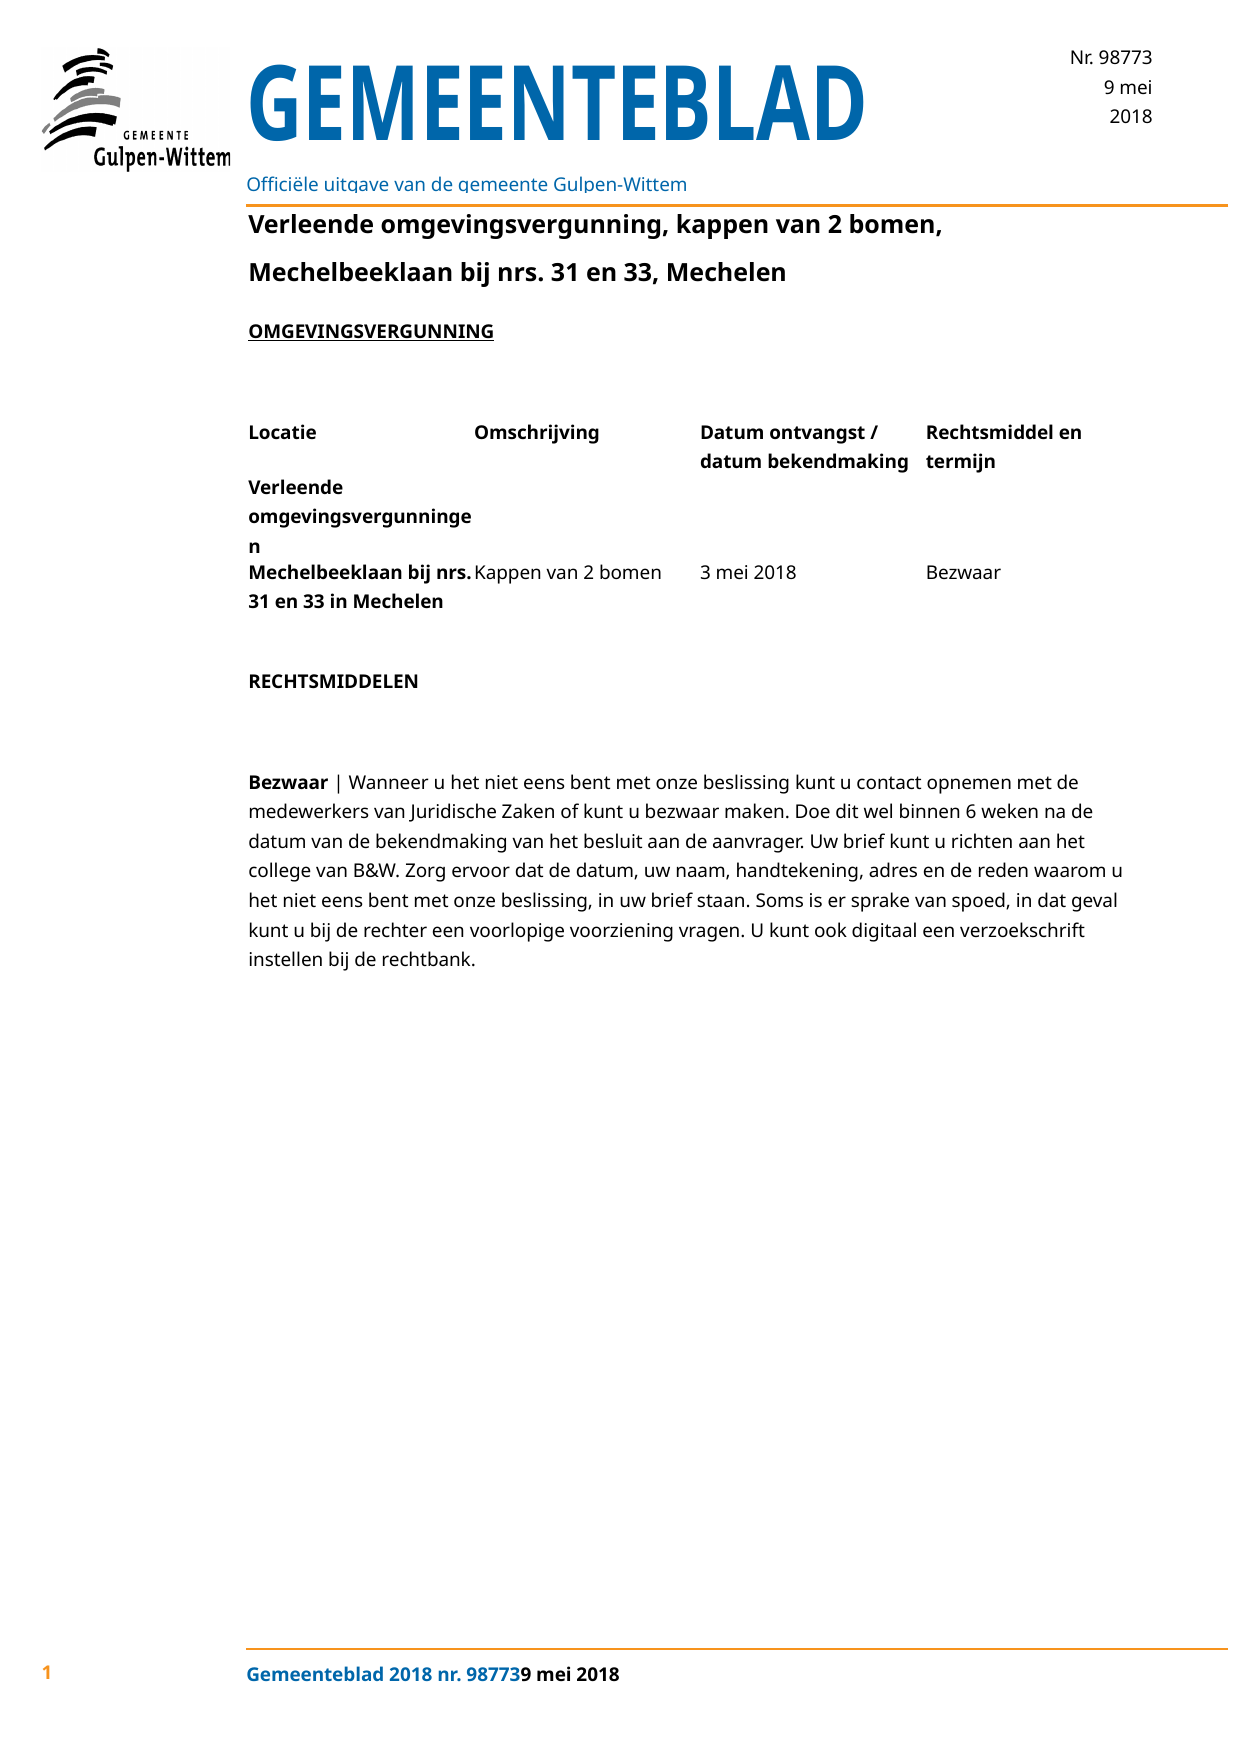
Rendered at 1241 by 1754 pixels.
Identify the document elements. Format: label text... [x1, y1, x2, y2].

table_cell 3 mei 2018 [700, 559, 926, 614]
text RECHTSMIDDELEN [248, 668, 1152, 694]
table_cell Mechelbeeklaan bij nrs. 31 en 33 in Mechelen [248, 559, 474, 614]
table_cell [926, 474, 1152, 559]
table_cell Kappen van 2 bomen [474, 559, 700, 614]
table_header Rechtsmiddel en termijn [926, 419, 1152, 474]
table_cell [700, 474, 926, 559]
table_header Datum ontvangst / datum bekendmaking [700, 419, 926, 474]
text Verleende omgevingsvergunning, kappen van 2 bomen, Mechelbeeklaan bij nrs. 31 en 33, Mechelen [248, 207, 1152, 288]
table_cell [474, 474, 700, 559]
table_header Locatie [248, 419, 474, 474]
text Bezwaar | Wanneer u het niet eens bent met onze beslissing kunt u contact opnemen met de medewerkers van Juridische Zaken of kunt u bezwaar maken. Doe dit wel binnen 6 weken na de datum van de bekendmaking van het besluit aan de aanvrager. Uw brief kunt u richten aan het college van B&W. Zorg ervoor dat de datum, uw naam, handtekening, adres en de reden waarom u het niet eens bent met onze beslissing, in uw brief staan. Soms is er sprake van spoed, in dat geval kunt u bij de rechter een voorlopige voorziening vragen. U kunt ook digitaal een verzoekschrift instellen bij de rechtbank. [248, 769, 1152, 972]
table_cell Verleende omgevingsvergunningen [248, 474, 474, 559]
table_cell Bezwaar [926, 559, 1152, 614]
picture [41, 47, 231, 172]
text OMGEVINGSVERGUNNING [248, 318, 1152, 344]
table_header Omschrijving [474, 419, 700, 474]
